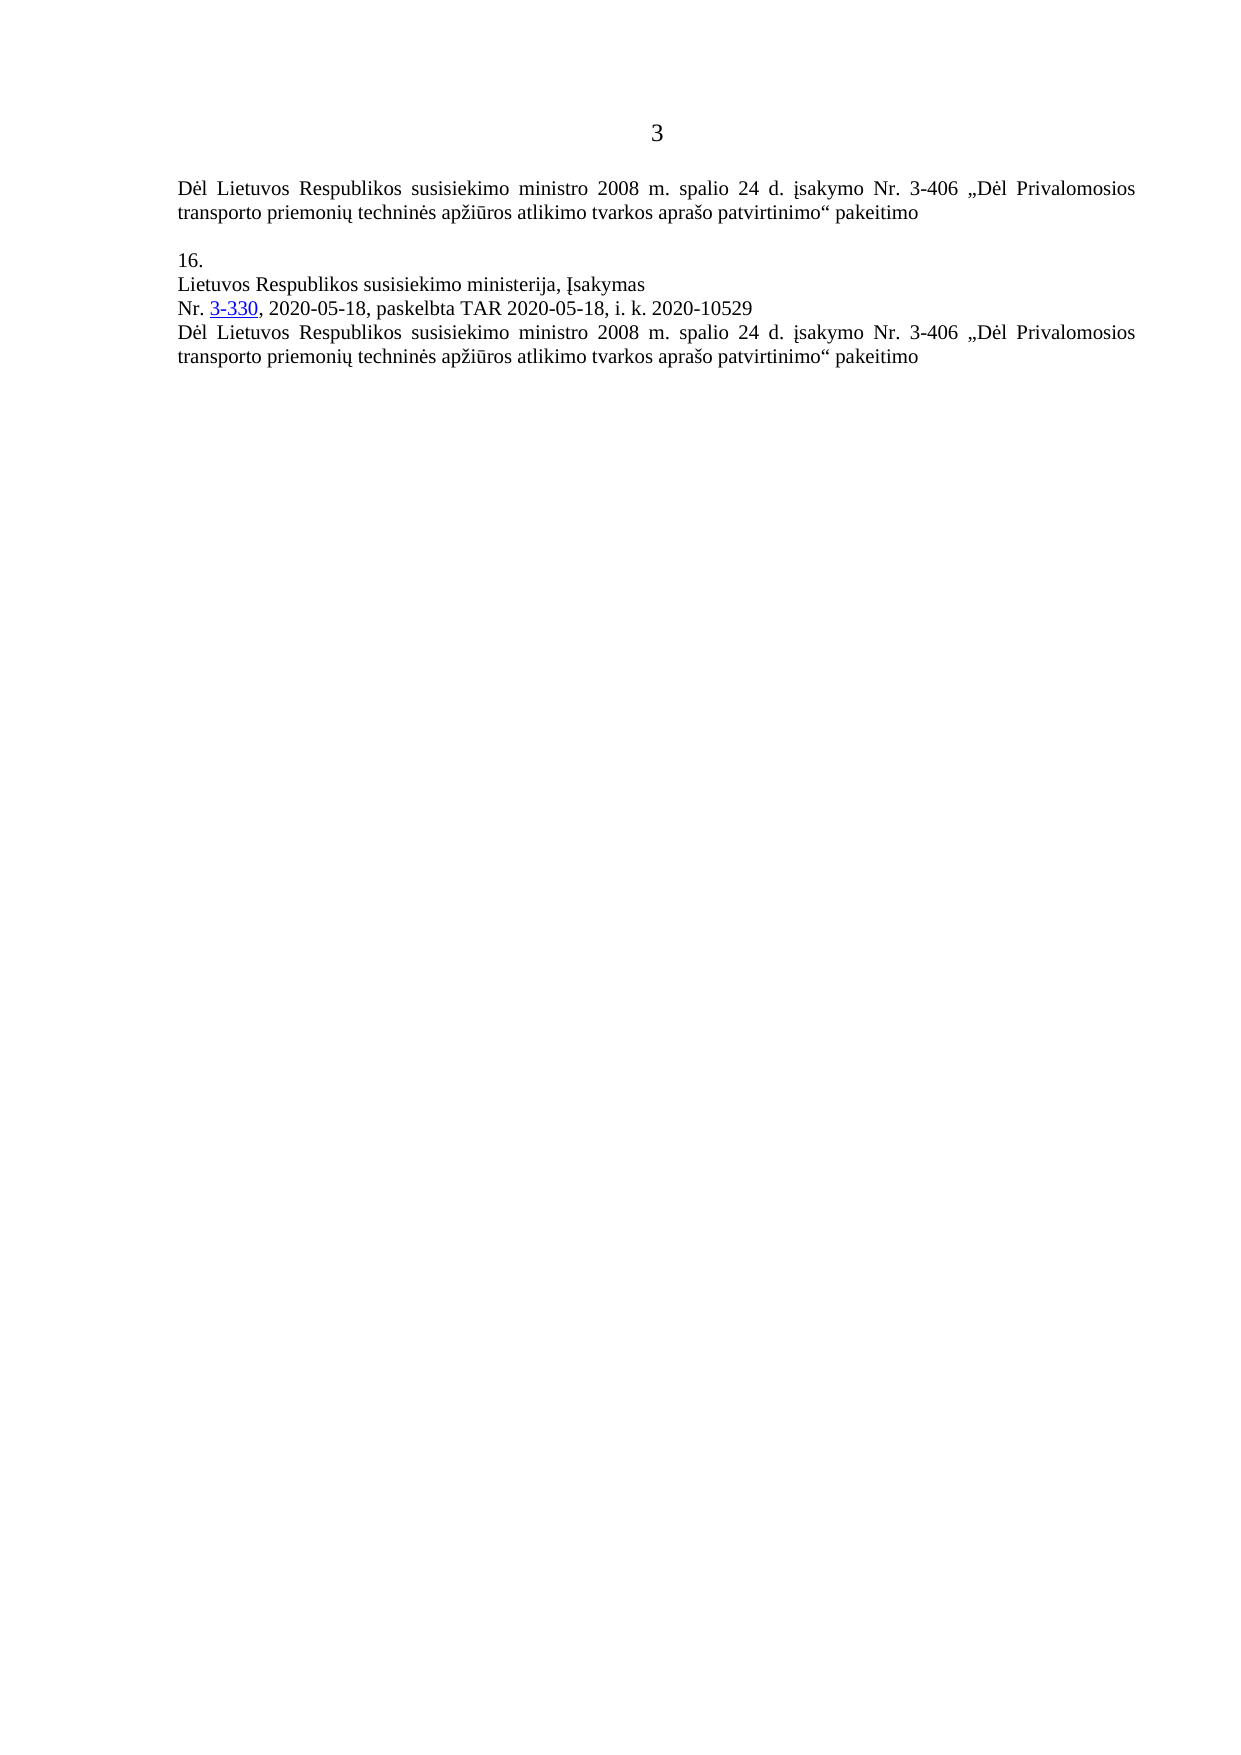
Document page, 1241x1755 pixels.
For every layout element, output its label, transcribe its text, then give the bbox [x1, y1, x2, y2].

text Dėl Lietuvos Respublikos susisiekimo ministro 2008 m. spalio 24 d. įsakymo Nr. 3-406 „Dėl Privalomosios transporto priemonių techninės apžiūros atlikimo tvarkos aprašo patvirtinimo“ pakeitimo [177, 320, 1137, 368]
text Lietuvos Respublikos susisiekimo ministerija, Įsakymas [177, 272, 1137, 296]
text Dėl Lietuvos Respublikos susisiekimo ministro 2008 m. spalio 24 d. įsakymo Nr. 3-406 „Dėl Privalomosios transporto priemonių techninės apžiūros atlikimo tvarkos aprašo patvirtinimo“ pakeitimo [177, 176, 1137, 224]
text Nr. 3-330, 2020-05-18, paskelbta TAR 2020-05-18, i. k. 2020-10529 [177, 296, 1137, 320]
text 16. [177, 248, 1137, 272]
